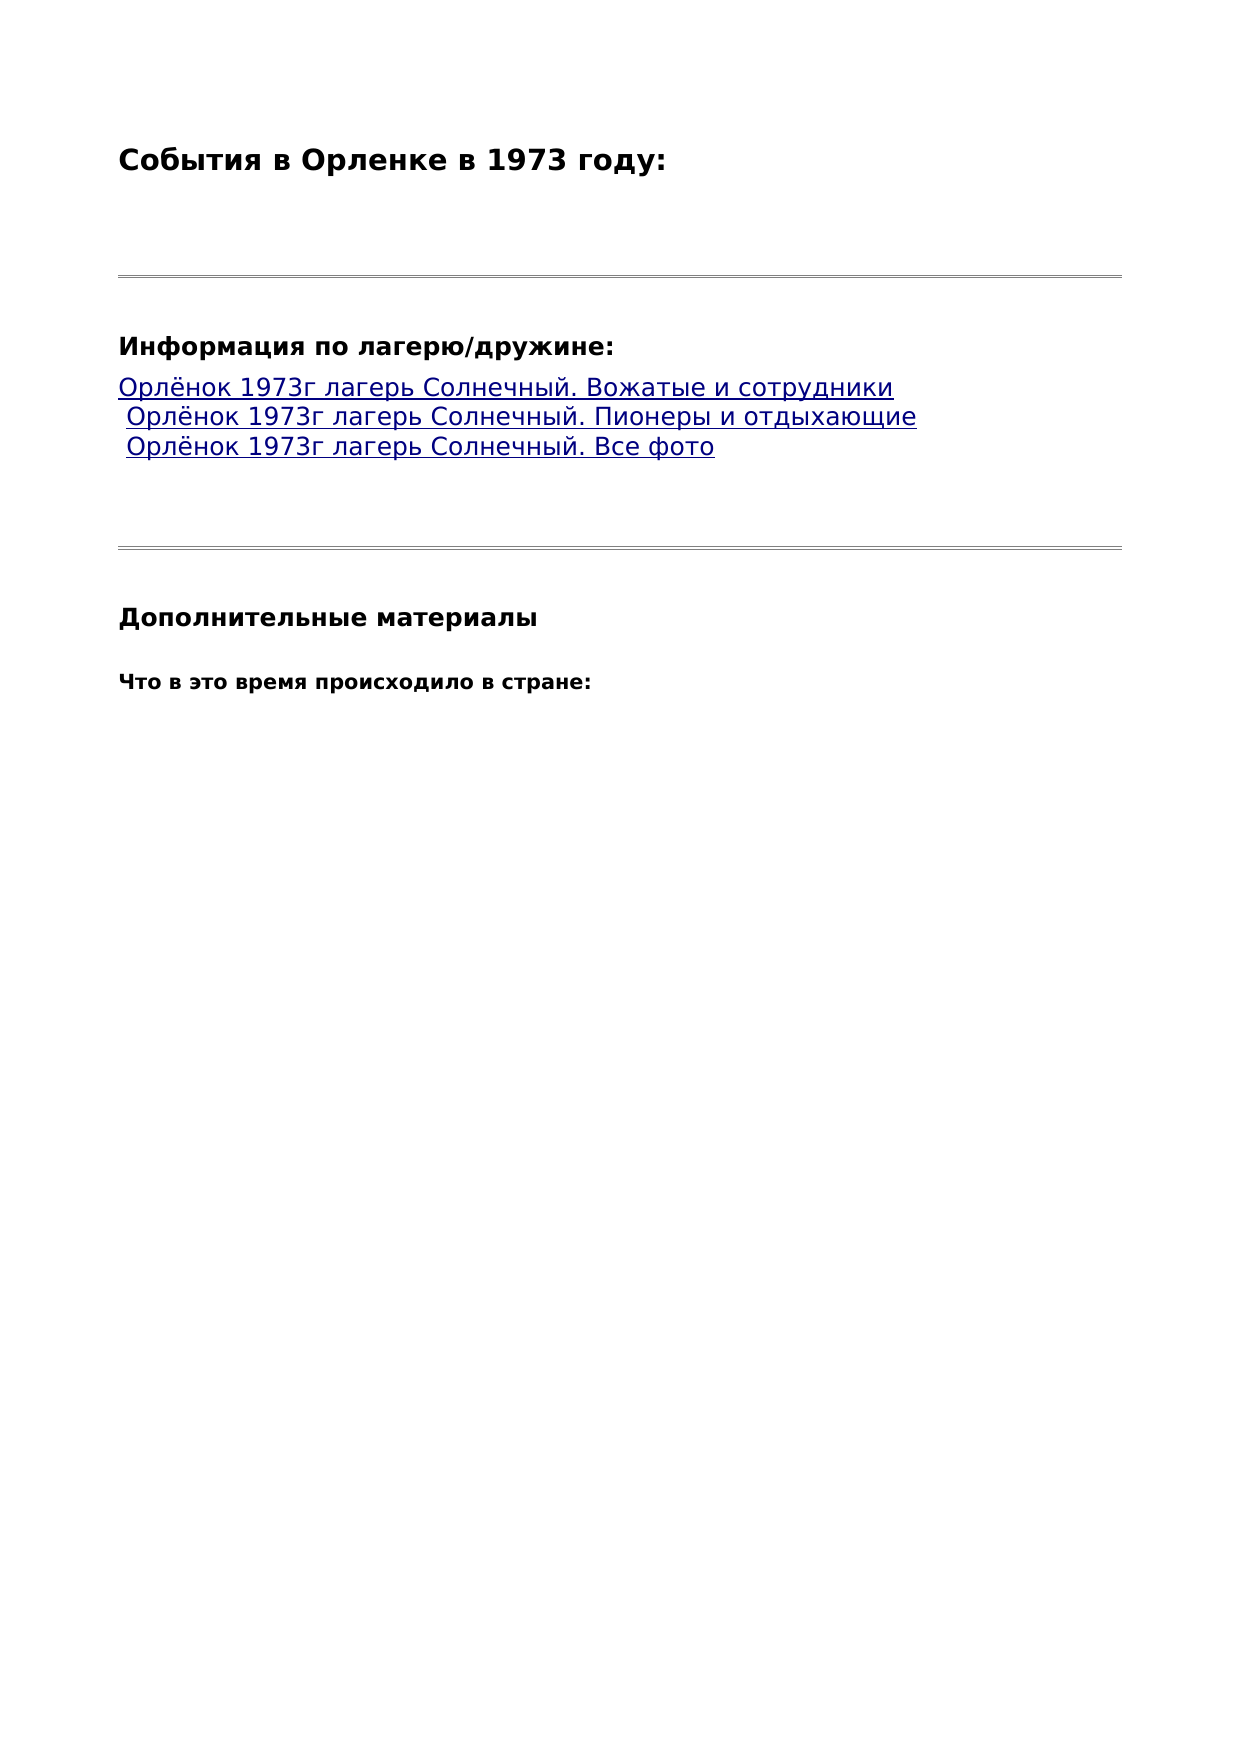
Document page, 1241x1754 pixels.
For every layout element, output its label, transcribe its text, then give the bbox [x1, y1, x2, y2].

subtitle События в Орленке в 1973 году: [118, 143, 1122, 177]
subtitle Что в это время происходило в стране: [118, 670, 1122, 694]
text Орлёнок 1973г лагерь Солнечный. Вожатые и сотрудники Орлёнок 1973г лагерь Солнечный. Пионеры и отдыхающие Орлёнок 1973г лагерь Солнечный. Все фото [118, 373, 1122, 519]
subtitle Информация по лагерю/дружине: [118, 332, 1122, 361]
subtitle Дополнительные материалы [118, 603, 1122, 632]
